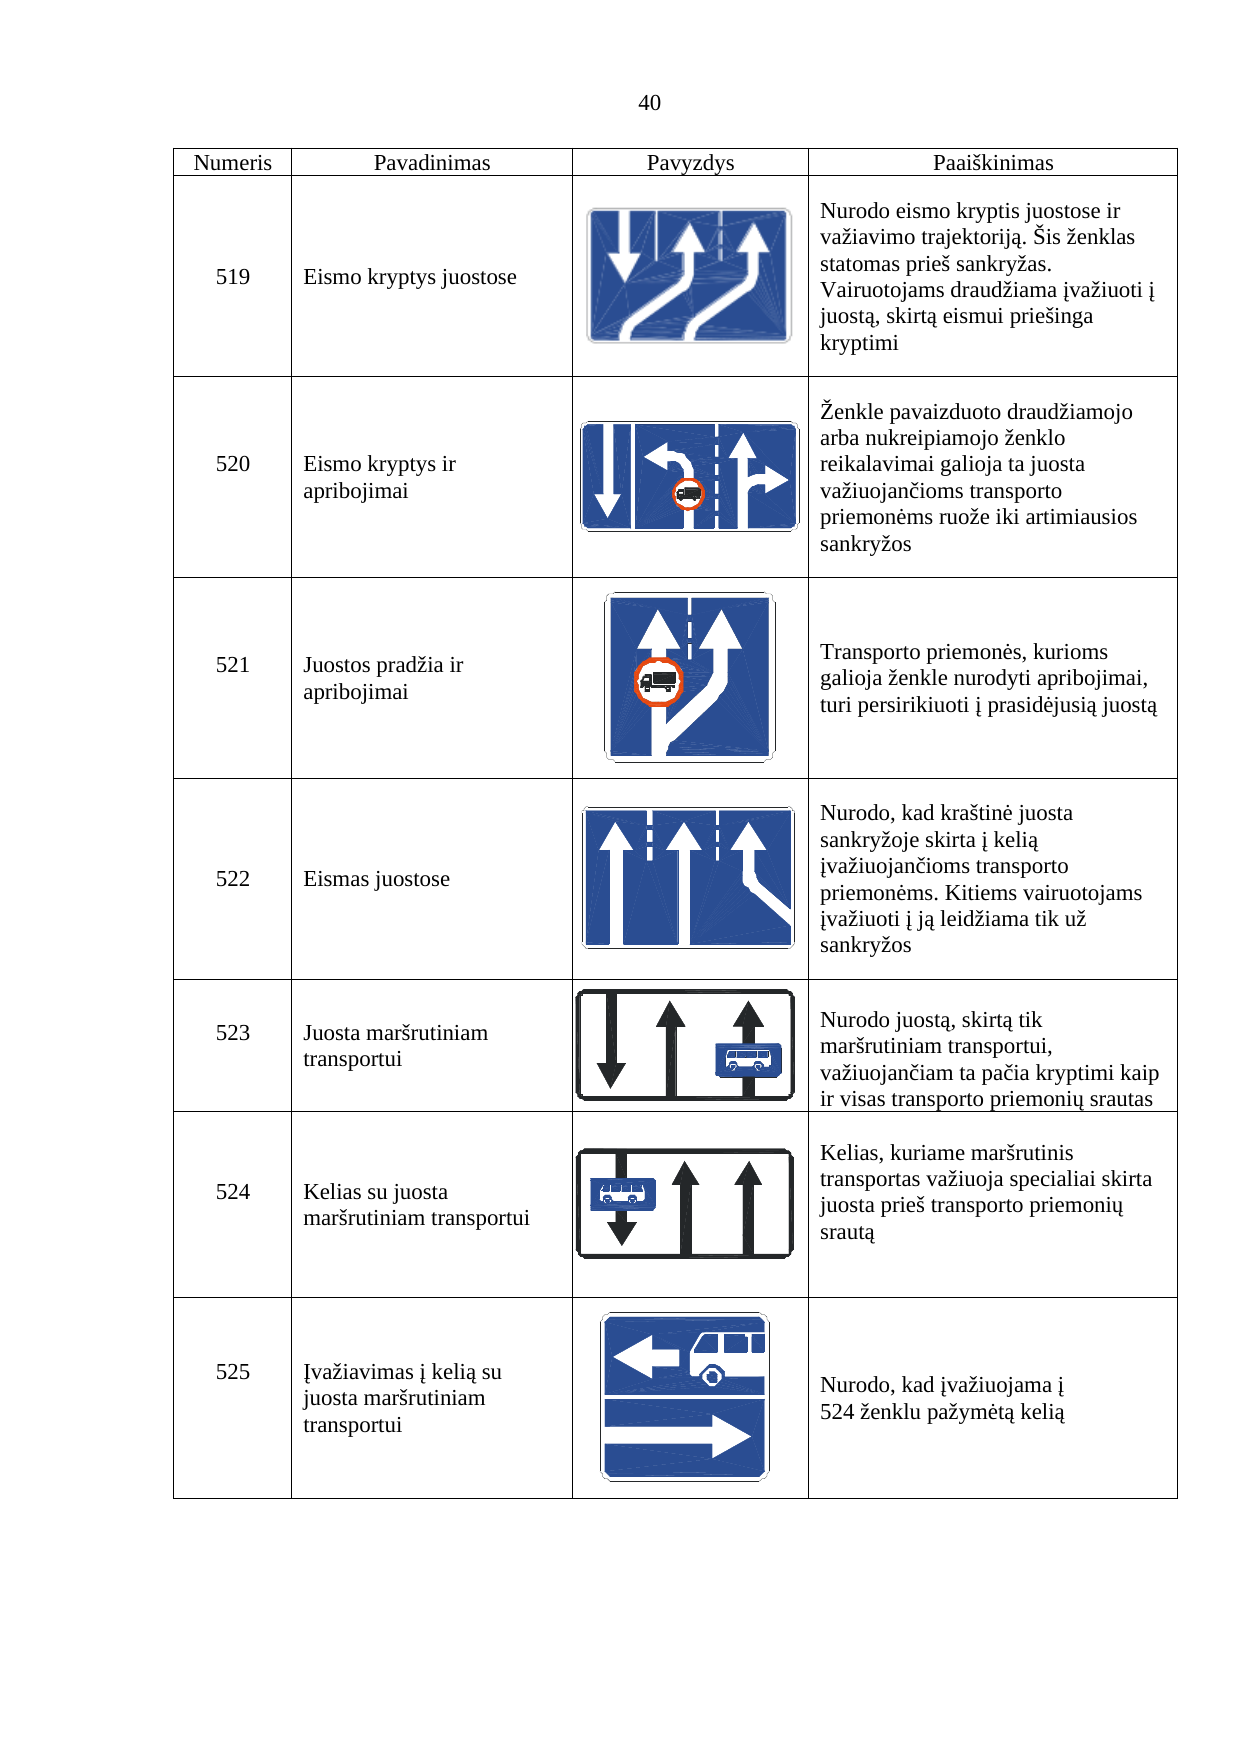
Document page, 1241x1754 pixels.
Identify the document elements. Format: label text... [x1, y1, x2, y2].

table_cell [573, 980, 808, 1111]
table_cell [573, 176, 808, 376]
table_cell Eismo kryptys ir apribojimai [292, 377, 572, 577]
table_cell Kelias su juosta maršrutiniam transportui [292, 1112, 572, 1297]
table_cell Nurodo, kad kraštinė juosta sankryžoje skirta į kelią įvažiuojančioms transporto priemonėms. Kitiems vairuotojams įvažiuoti į ją leidžiama tik už sankryžos [809, 779, 1177, 978]
table_cell Juosta maršrutiniam transportui [292, 980, 572, 1111]
table_header Numeris [174, 149, 291, 175]
table_header Pavadinimas [292, 149, 572, 175]
table_cell 525 [174, 1298, 291, 1498]
table_cell 521 [174, 578, 291, 778]
table_cell Ženkle pavaizduoto draudžiamojo arba nukreipiamojo ženklo reikalavimai galioja ta juosta važiuojančioms transporto priemonėms ruože iki artimiausios sankryžos [809, 377, 1177, 577]
table_cell 519 [174, 176, 291, 376]
table_cell [573, 1112, 808, 1297]
table_cell [573, 779, 808, 978]
table_header Pavyzdys [573, 149, 808, 175]
table_cell 523 [174, 980, 291, 1111]
table_cell 522 [174, 779, 291, 978]
table_cell [573, 578, 808, 778]
table_cell Įvažiavimas į kelią su juosta maršrutiniam transportui [292, 1298, 572, 1498]
table_cell Transporto priemonės, kurioms galioja ženkle nurodyti apribojimai, turi persirikiuoti į prasidėjusią juostą [809, 578, 1177, 778]
table_cell [573, 1298, 808, 1498]
table_cell Kelias, kuriame maršrutinis transportas važiuoja specialiai skirta juosta prieš transporto priemonių srautą [809, 1112, 1177, 1297]
table_cell Juostos pradžia ir apribojimai [292, 578, 572, 778]
table_cell [573, 377, 808, 577]
table_cell Eismo kryptys juostose [292, 176, 572, 376]
table_cell Eismas juostose [292, 779, 572, 978]
table_cell Nurodo eismo kryptis juostose ir važiavimo trajektoriją. Šis ženklas statomas prieš sankryžas. Vairuotojams draudžiama įvažiuoti į juostą, skirtą eismui priešinga kryptimi [809, 176, 1177, 376]
table_cell 520 [174, 377, 291, 577]
table_header Paaiškinimas [809, 149, 1177, 175]
table_cell 524 [174, 1112, 291, 1297]
table_cell Nurodo juostą, skirtą tik maršrutiniam transportui, važiuojančiam ta pačia kryptimi kaip ir visas transporto priemonių srautas [809, 980, 1177, 1111]
table_cell Nurodo, kad įvažiuojama į 524 ženklu pažymėtą kelią [809, 1298, 1177, 1498]
